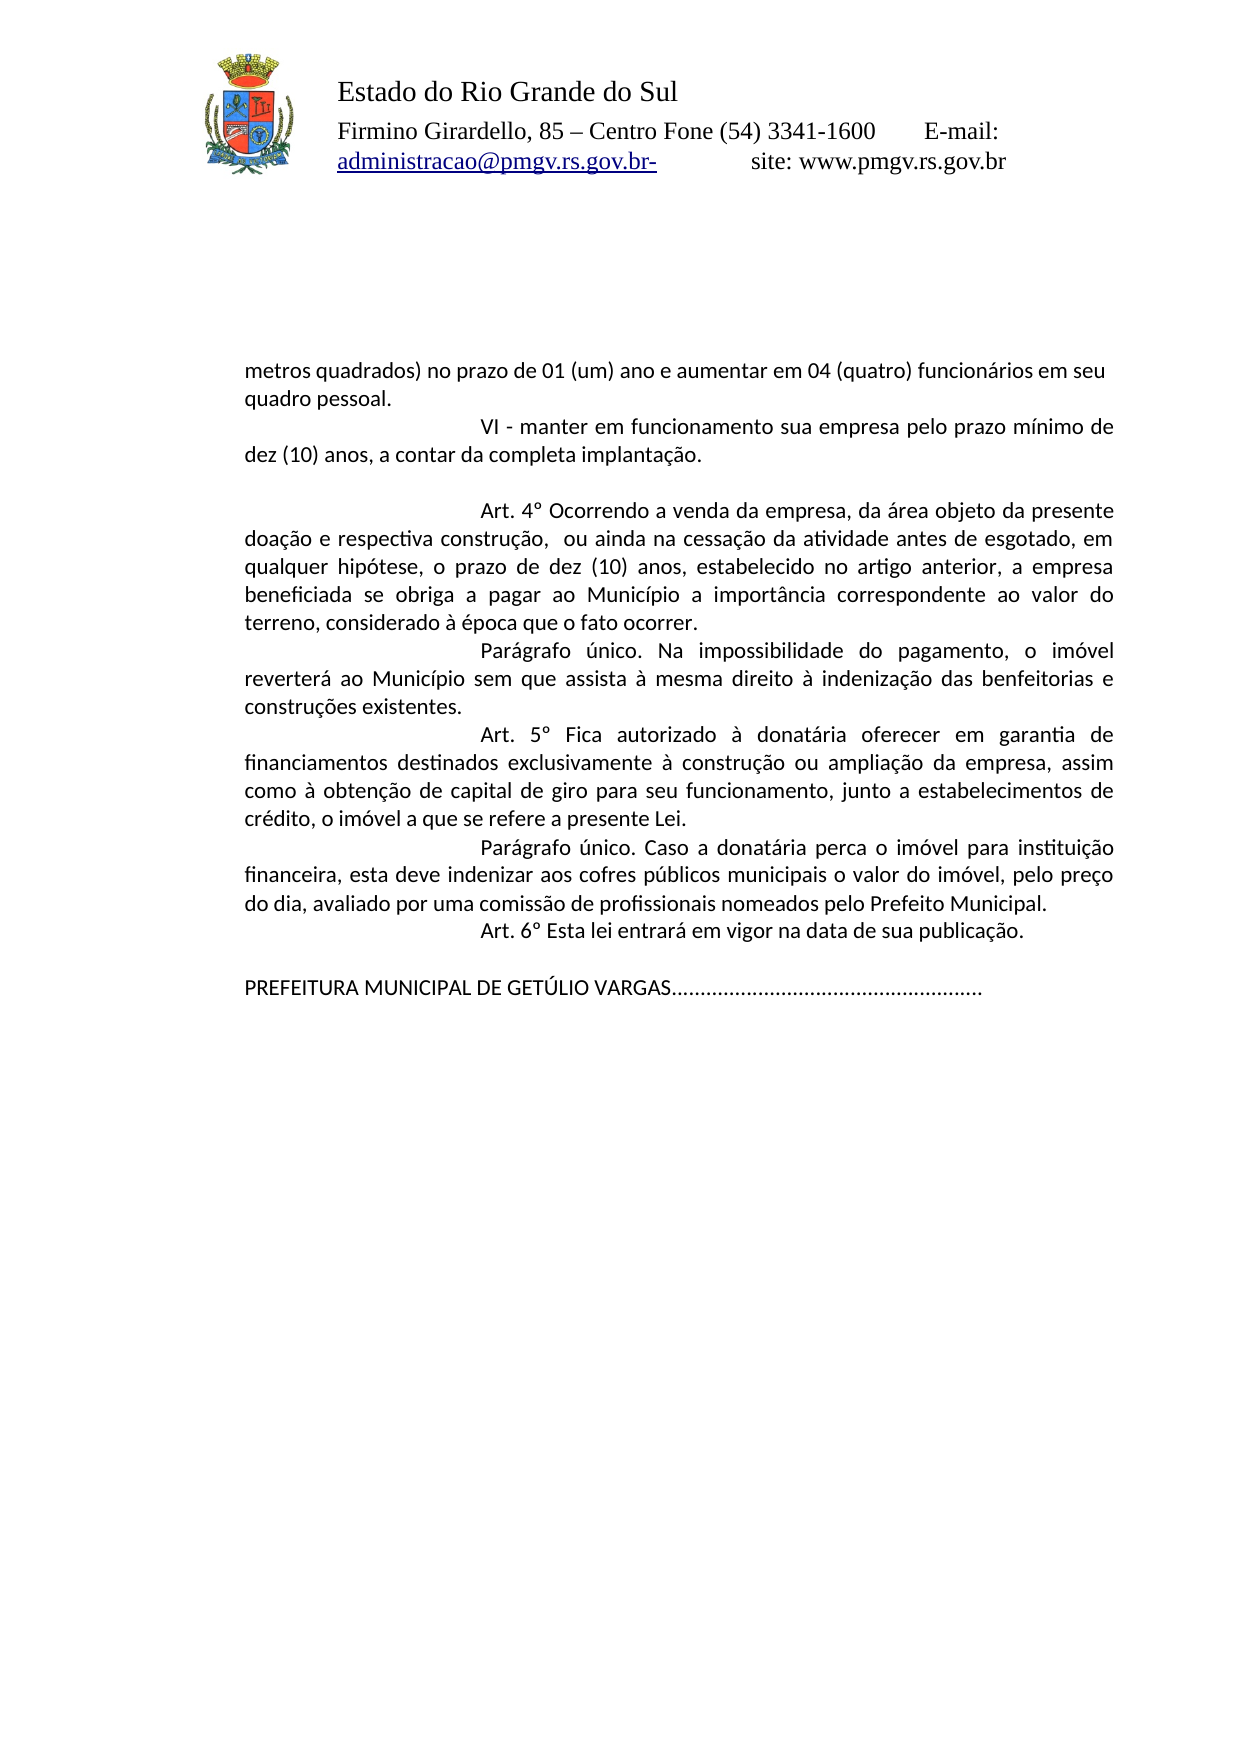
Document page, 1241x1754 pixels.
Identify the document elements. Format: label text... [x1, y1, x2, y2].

text PREFEITURA MUNICIPAL DE GETÚLIO VARGAS...................................................... [244, 945, 1115, 1001]
text Parágrafo único. Caso a donatária perca o imóvel para instituição financeira, esta deve indenizar aos cofres públicos municipais o valor do imóvel, pelo preço do dia, avaliado por uma comissão de profissionais nomeados pelo Prefeito Municipal. [244, 833, 1115, 917]
text Art. 6º Esta lei entrará em vigor na data de sua publicação. [244, 917, 1115, 945]
text VI - manter em funcionamento sua empresa pelo prazo mínimo de dez (10) anos, a contar da completa implantação. [244, 412, 1115, 468]
text Prefeitura Municipal de Getúlio VargasAv. Firmino Girardello, 85 – Centro Fone (54) 3341-1600 E-mail: administracao@pmgv.rs.gov.br- site: www.pmgv.rs.gov.br [337, 108, 1011, 205]
text Art. 4º Ocorrendo a venda da empresa, da área objeto da presente doação e respectiva construção, ou ainda na cessação da atividade antes de esgotado, em qualquer hipótese, o prazo de dez (10) anos, estabelecido no artigo anterior, a empresa beneficiada se obriga a pagar ao Município a importância correspondente ao valor do terreno, considerado à época que o fato ocorrer. [244, 496, 1115, 636]
text Parágrafo único. Na impossibilidade do pagamento, o imóvel reverterá ao Município sem que assista à mesma direito à indenização das benfeitorias e construções existentes. [244, 636, 1115, 721]
text Art. 5º Fica autorizado à donatária oferecer em garantia de financiamentos destinados exclusivamente à construção ou ampliação da empresa, assim como à obtenção de capital de giro para seu funcionamento, junto a estabelecimentos de crédito, o imóvel a que se refere a presente Lei. [244, 721, 1115, 833]
text Estado do Rio Grande do Sul [337, 74, 1011, 108]
text metros quadrados) no prazo de 01 (um) ano e aumentar em 04 (quatro) funcionários em seu quadro pessoal. [244, 356, 1115, 412]
